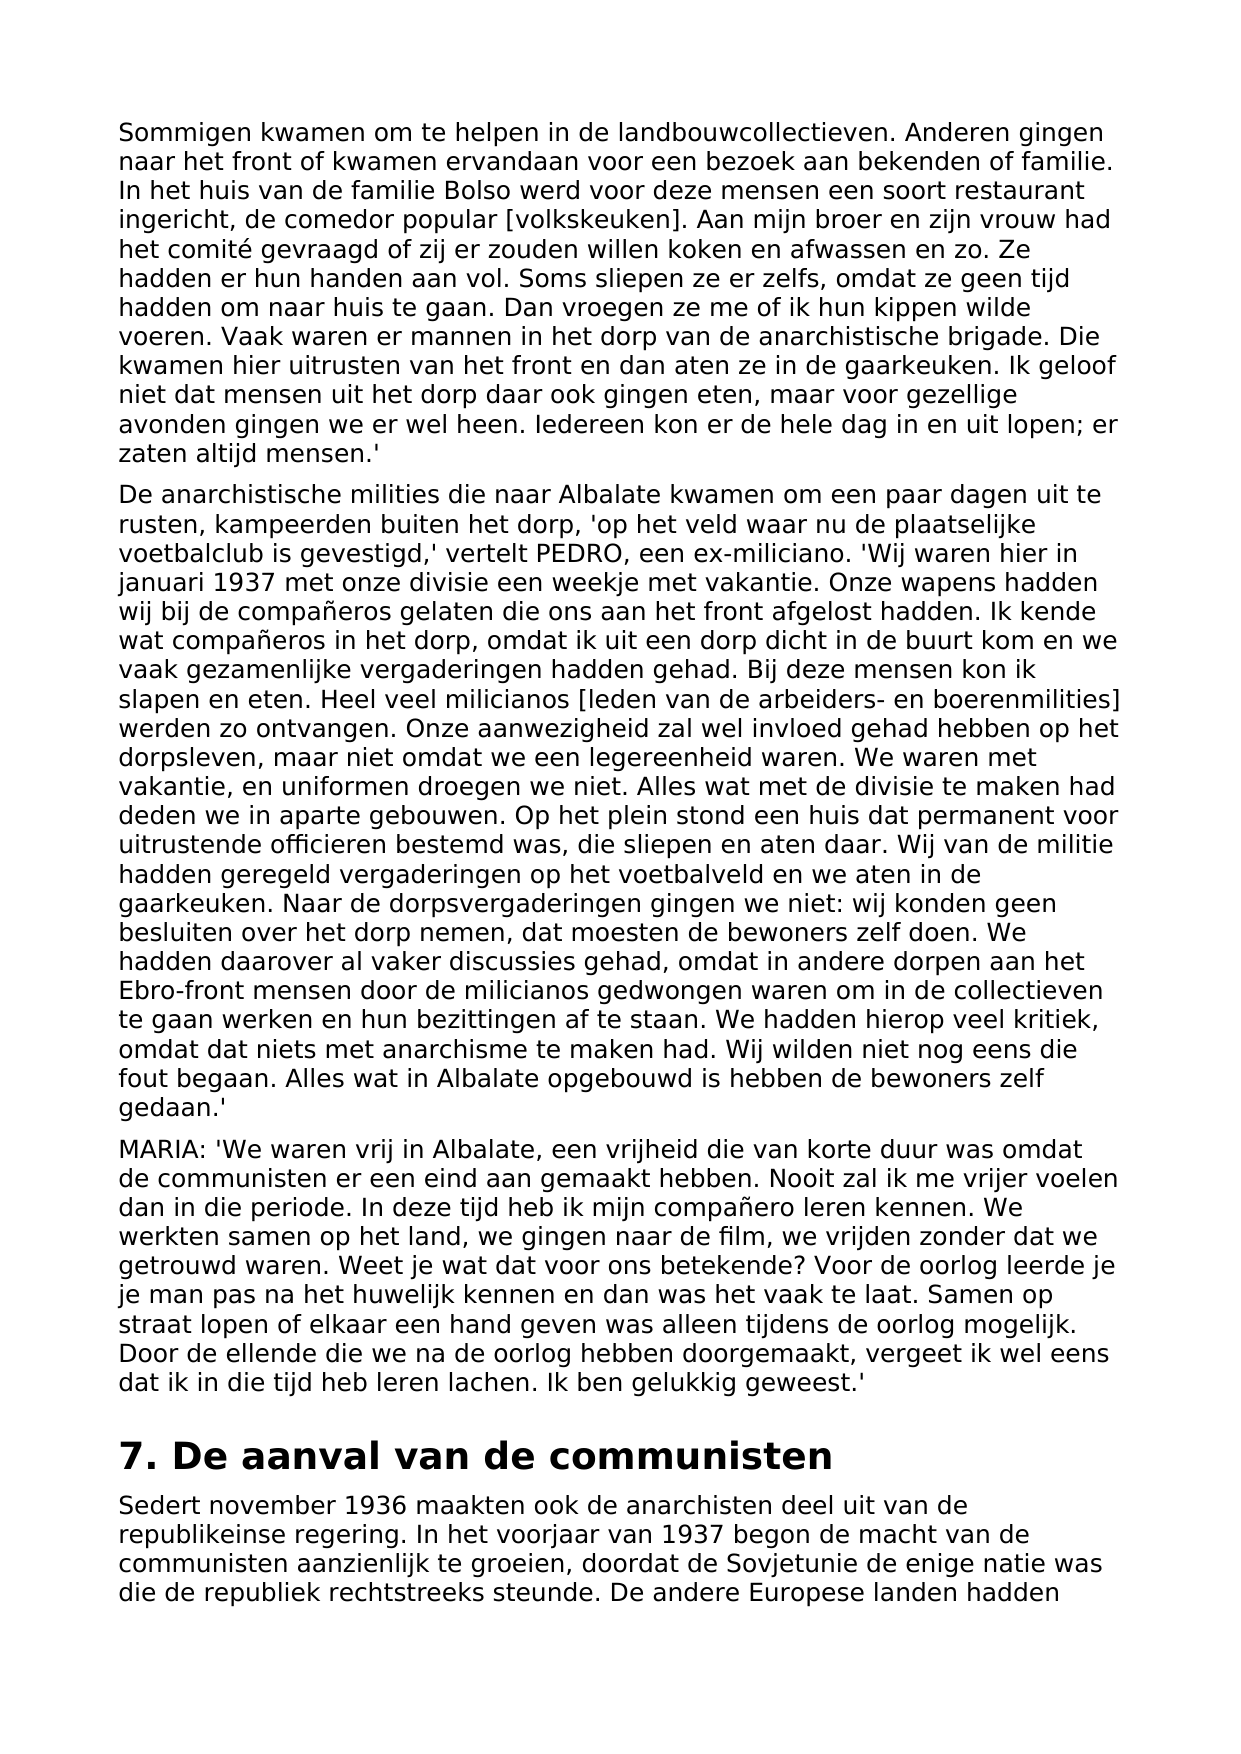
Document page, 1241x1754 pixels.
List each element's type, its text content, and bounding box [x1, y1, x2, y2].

subtitle 7. De aanval van de communisten [118, 1435, 1122, 1478]
text Sommigen kwamen om te helpen in de landbouwcollectieven. Anderen gingen naar het front of kwamen ervandaan voor een bezoek aan bekenden of familie. In het huis van de familie Bolso werd voor deze mensen een soort restaurant ingericht, de comedor popular [volkskeuken]. Aan mijn broer en zijn vrouw had het comité gevraagd of zij er zouden willen koken en afwassen en zo. Ze hadden er hun handen aan vol. Soms sliepen ze er zelfs, omdat ze geen tijd hadden om naar huis te gaan. Dan vroegen ze me of ik hun kippen wilde voeren. Vaak waren er mannen in het dorp van de anarchistische brigade. Die kwamen hier uitrusten van het front en dan aten ze in de gaarkeuken. Ik geloof niet dat mensen uit het dorp daar ook gingen eten, maar voor gezellige avonden gingen we er wel heen. Iedereen kon er de hele dag in en uit lopen; er zaten altijd mensen.' [118, 118, 1122, 468]
text MARIA: 'We waren vrij in Albalate, een vrijheid die van korte duur was omdat de communisten er een eind aan gemaakt hebben. Nooit zal ik me vrijer voelen dan in die periode. In deze tijd heb ik mijn compañero leren kennen. We werkten samen op het land, we gingen naar de film, we vrijden zonder dat we getrouwd waren. Weet je wat dat voor ons betekende? Voor de oorlog leerde je je man pas na het huwelijk kennen en dan was het vaak te laat. Samen op straat lopen of elkaar een hand geven was alleen tijdens de oorlog mogelijk. Door de ellende die we na de oorlog hebben doorgemaakt, vergeet ik wel eens dat ik in die tijd heb leren lachen. Ik ben gelukkig geweest.' [118, 1135, 1122, 1397]
text De anarchistische milities die naar Albalate kwamen om een paar dagen uit te rusten, kampeerden buiten het dorp, 'op het veld waar nu de plaatselijke voetbalclub is gevestigd,' vertelt PEDRO, een ex-miliciano. 'Wij waren hier in januari 1937 met onze divisie een weekje met vakantie. Onze wapens hadden wij bij de compañeros gelaten die ons aan het front afgelost hadden. Ik kende wat compañeros in het dorp, omdat ik uit een dorp dicht in de buurt kom en we vaak gezamenlijke vergaderingen hadden gehad. Bij deze mensen kon ik slapen en eten. Heel veel milicianos [leden van de arbeiders- en boerenmilities] werden zo ontvangen. Onze aanwezigheid zal wel invloed gehad hebben op het dorpsleven, maar niet omdat we een legereenheid waren. We waren met vakantie, en uniformen droegen we niet. Alles wat met de divisie te maken had deden we in aparte gebouwen. Op het plein stond een huis dat permanent voor uitrustende officieren bestemd was, die sliepen en aten daar. Wij van de militie hadden geregeld vergaderingen op het voetbalveld en we aten in de gaarkeuken. Naar de dorpsvergaderingen gingen we niet: wij konden geen besluiten over het dorp nemen, dat moesten de bewoners zelf doen. We hadden daarover al vaker discussies gehad, omdat in andere dorpen aan het Ebro-front mensen door de milicianos gedwongen waren om in de collectieven te gaan werken en hun bezittingen af te staan. We hadden hierop veel kritiek, omdat dat niets met anarchisme te maken had. Wij wilden niet nog eens die fout begaan. Alles wat in Albalate opgebouwd is hebben de bewoners zelf gedaan.' [118, 481, 1122, 1122]
text Sedert november 1936 maakten ook de anarchisten deel uit van de republikeinse regering. In het voorjaar van 1937 begon de macht van de communisten aanzienlijk te groeien, doordat de Sovjetunie de enige natie was die de republiek rechtstreeks steunde. De andere Europese landen hadden [118, 1491, 1122, 1608]
